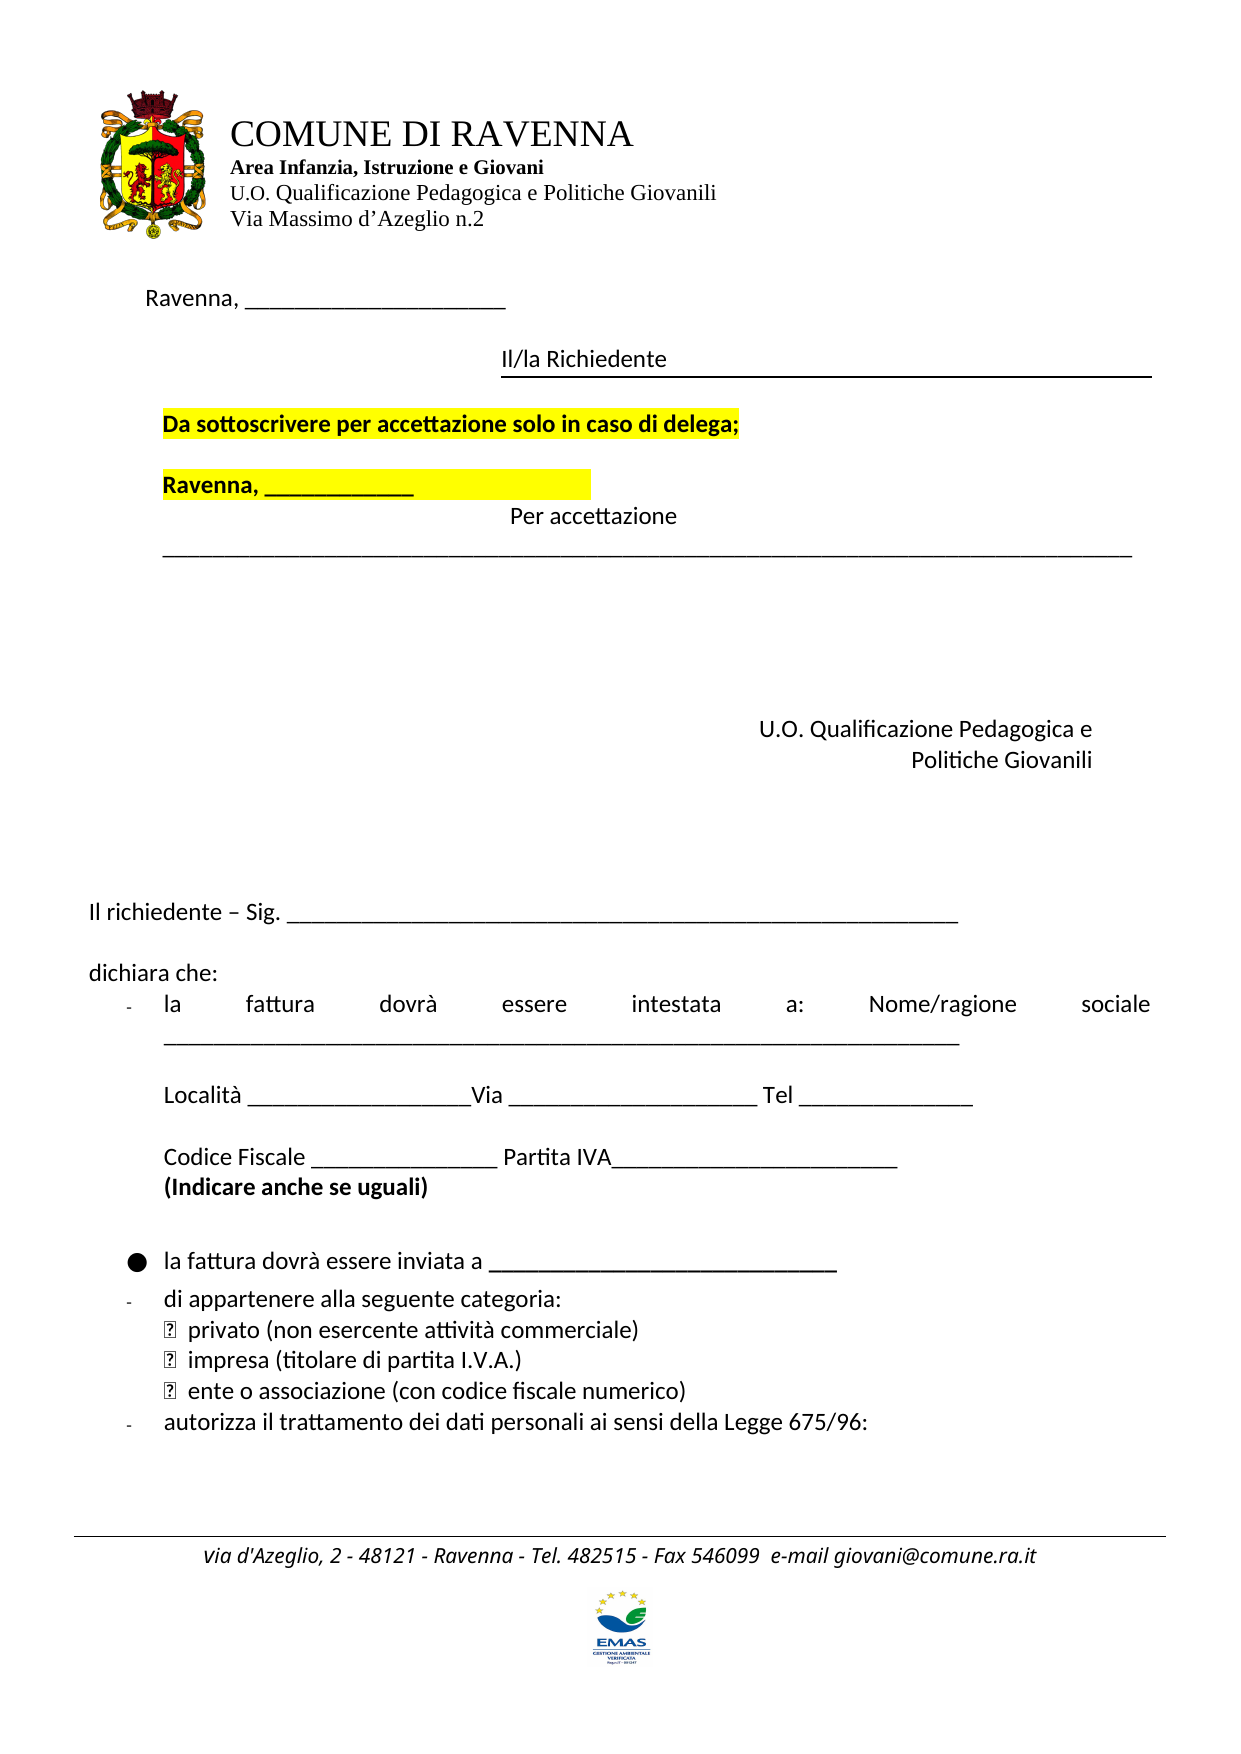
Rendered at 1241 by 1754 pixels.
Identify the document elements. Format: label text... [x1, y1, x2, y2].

text  impresa (titolare di partita I.V.A.) [164, 1344, 1152, 1375]
list la fattura dovrà essere intestata a: Nome/ragione sociale ________________________________________________________________ [126, 988, 1152, 1049]
text Località __________________Via ____________________ Tel ______________ [164, 1080, 1152, 1110]
text Politiche Giovanili [89, 744, 1152, 774]
text Da sottoscrivere per accettazione solo in caso di delega; [162, 408, 1152, 439]
text Ravenna, _____________________ [89, 282, 1152, 312]
list autorizza il trattamento dei dati personali ai sensi della Legge 675/96: [126, 1406, 1152, 1436]
text U.O. Qualificazione Pedagogica e [89, 652, 1152, 744]
list la fattura dovrà essere inviata a ____________________________ [126, 1232, 1152, 1283]
text Il/la Richiedente [501, 343, 1152, 376]
text dichiara che: [89, 958, 1152, 988]
text Codice Fiscale _______________ Partita IVA_______________________ [164, 1141, 1152, 1171]
text ______________________________________________________________________________ [162, 530, 1152, 561]
text  privato (non esercente attività commerciale) [164, 1314, 1152, 1344]
picture [587, 1587, 653, 1667]
list di appartenere alla seguente categoria: [126, 1283, 1152, 1314]
text (Indicare anche se uguali) [164, 1171, 1152, 1202]
text Ravenna, ____________ Per accettazione [162, 469, 1152, 530]
text  ente o associazione (con codice fiscale numerico) [164, 1375, 1152, 1406]
picture [100, 90, 206, 239]
text Il richiedente – Sig. ______________________________________________________ [89, 897, 1152, 927]
